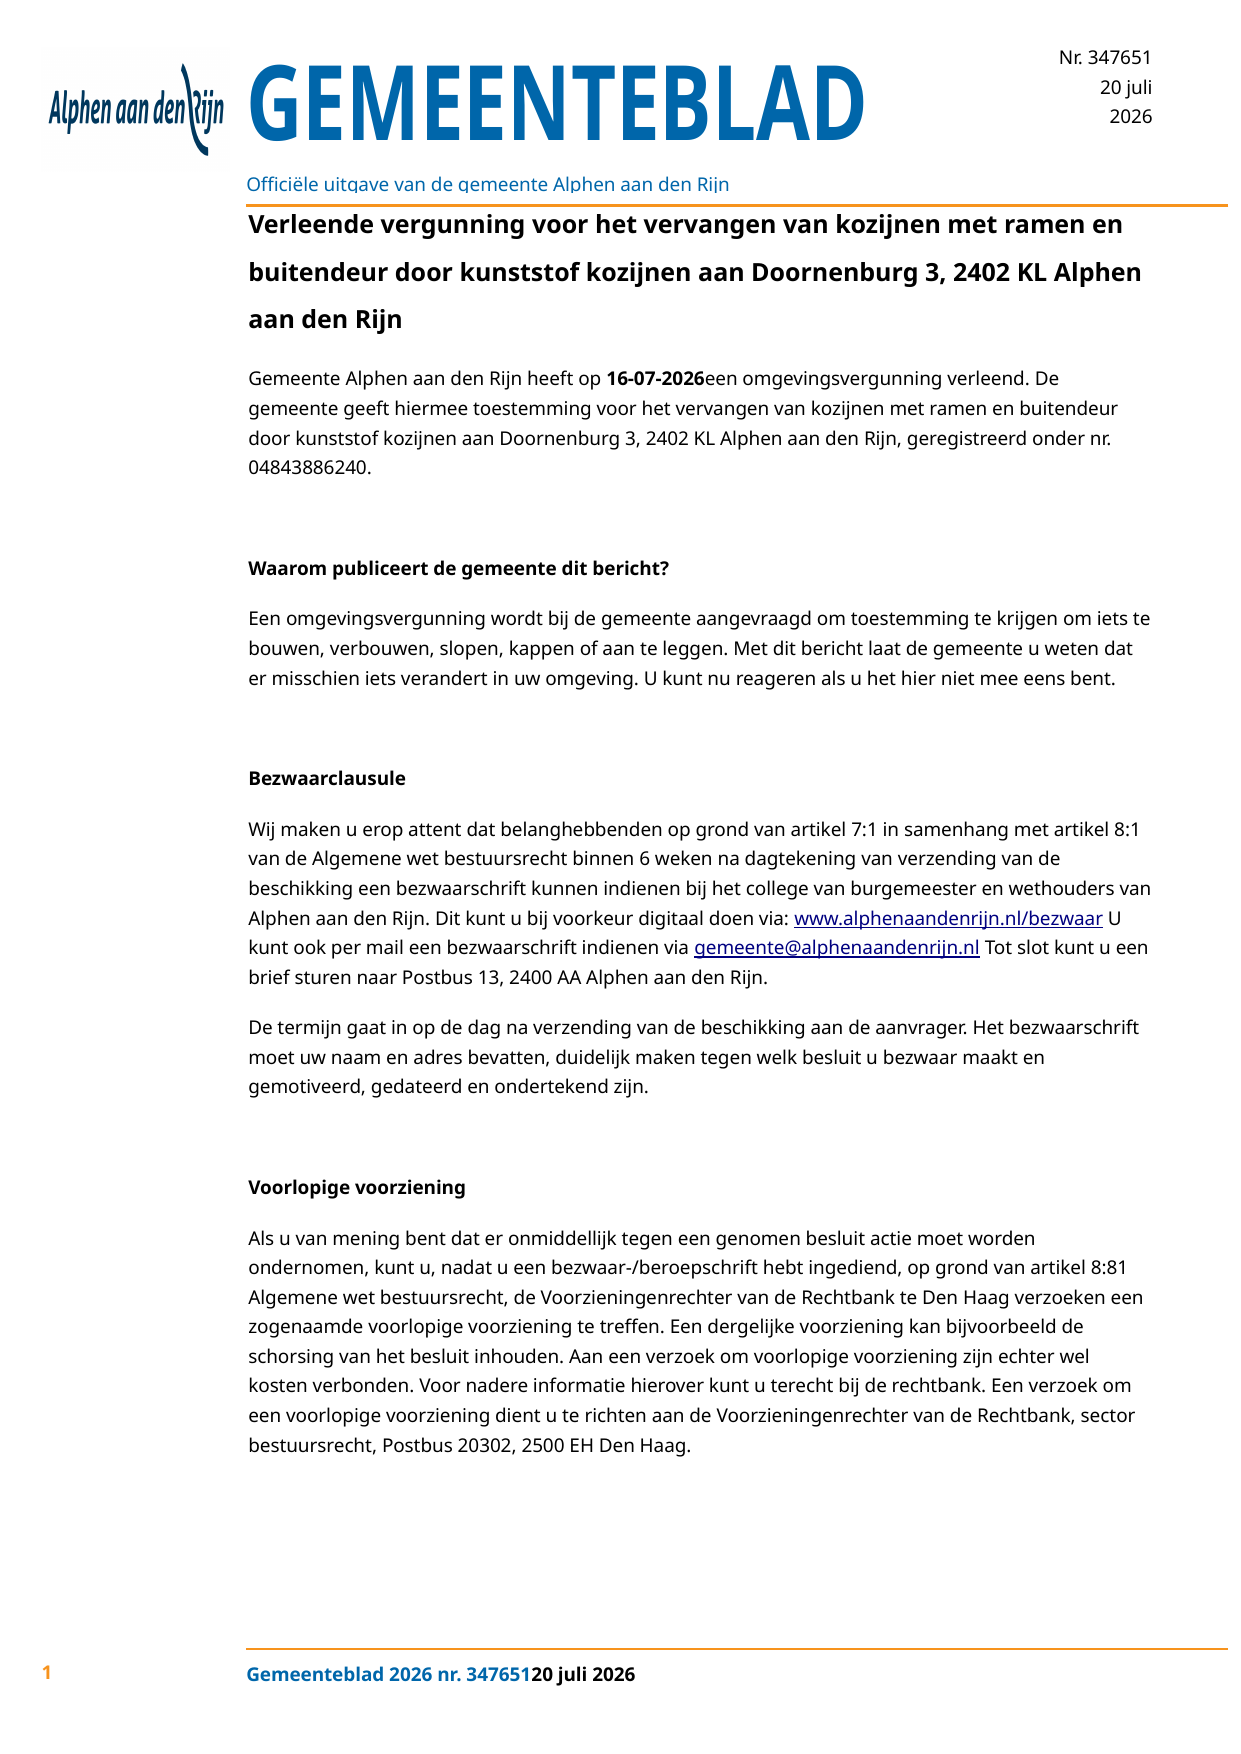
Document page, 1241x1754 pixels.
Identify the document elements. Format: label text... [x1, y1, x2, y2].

text Gemeente Alphen aan den Rijn heeft op 16-07-2026een omgevingsvergunning verleend. De gemeente geeft hiermee toestemming voor het vervangen van kozijnen met ramen en buitendeur door kunststof kozijnen aan Doornenburg 3, 2402 KL Alphen aan den Rijn, geregistreerd onder nr. 04843886240. [248, 366, 1152, 480]
text Een omgevingsvergunning wordt bij de gemeente aangevraagd om toestemming te krijgen om iets te bouwen, verbouwen, slopen, kappen of aan te leggen. Met dit bericht laat de gemeente u weten dat er misschien iets verandert in uw omgeving. U kunt nu reageren als u het hier niet mee eens bent. [248, 606, 1152, 690]
text Wij maken u erop attent dat belanghebbenden op grond van artikel 7:1 in samenhang met artikel 8:1 van de Algemene wet bestuursrecht binnen 6 weken na dagtekening van verzending van de beschikking een bezwaarschrift kunnen indienen bij het college van burgemeester en wethouders van Alphen aan den Rijn. Dit kunt u bij voorkeur digitaal doen via: www.alphenaandenrijn.nl/bezwaar U kunt ook per mail een bezwaarschrift indienen via gemeente@alphenaandenrijn.nl Tot slot kunt u een brief sturen naar Postbus 13, 2400 AA Alphen aan den Rijn. [248, 816, 1152, 989]
text Waarom publiceert de gemeente dit bericht? [248, 555, 1152, 581]
picture [41, 47, 231, 172]
text Verleende vergunning voor het vervangen van kozijnen met ramen en buitendeur door kunststof kozijnen aan Doornenburg 3, 2402 KL Alphen aan den Rijn [248, 207, 1152, 336]
text Als u van mening bent dat er onmiddellijk tegen een genomen besluit actie moet worden ondernomen, kunt u, nadat u een bezwaar-/beroepschrift hebt ingediend, op grond van artikel 8:81 Algemene wet bestuursrecht, de Voorzieningenrechter van de Rechtbank te Den Haag verzoeken een zogenaamde voorlopige voorziening te treffen. Een dergelijke voorziening kan bijvoorbeeld de schorsing van het besluit inhouden. Aan een verzoek om voorlopige voorziening zijn echter wel kosten verbonden. Voor nadere informatie hierover kunt u terecht bij de rechtbank. Een verzoek om een voorlopige voorziening dient u te richten aan de Voorzieningenrechter van de Rechtbank, sector bestuursrecht, Postbus 20302, 2500 EH Den Haag. [248, 1225, 1152, 1457]
text De termijn gaat in op de dag na verzending van de beschikking aan de aanvrager. Het bezwaarschrift moet uw naam en adres bevatten, duidelijk maken tegen welk besluit u bezwaar maakt en gemotiveerd, gedateerd en ondertekend zijn. [248, 1014, 1152, 1099]
text Voorlopige voorziening [248, 1174, 1152, 1200]
text Bezwaarclausule [248, 766, 1152, 791]
